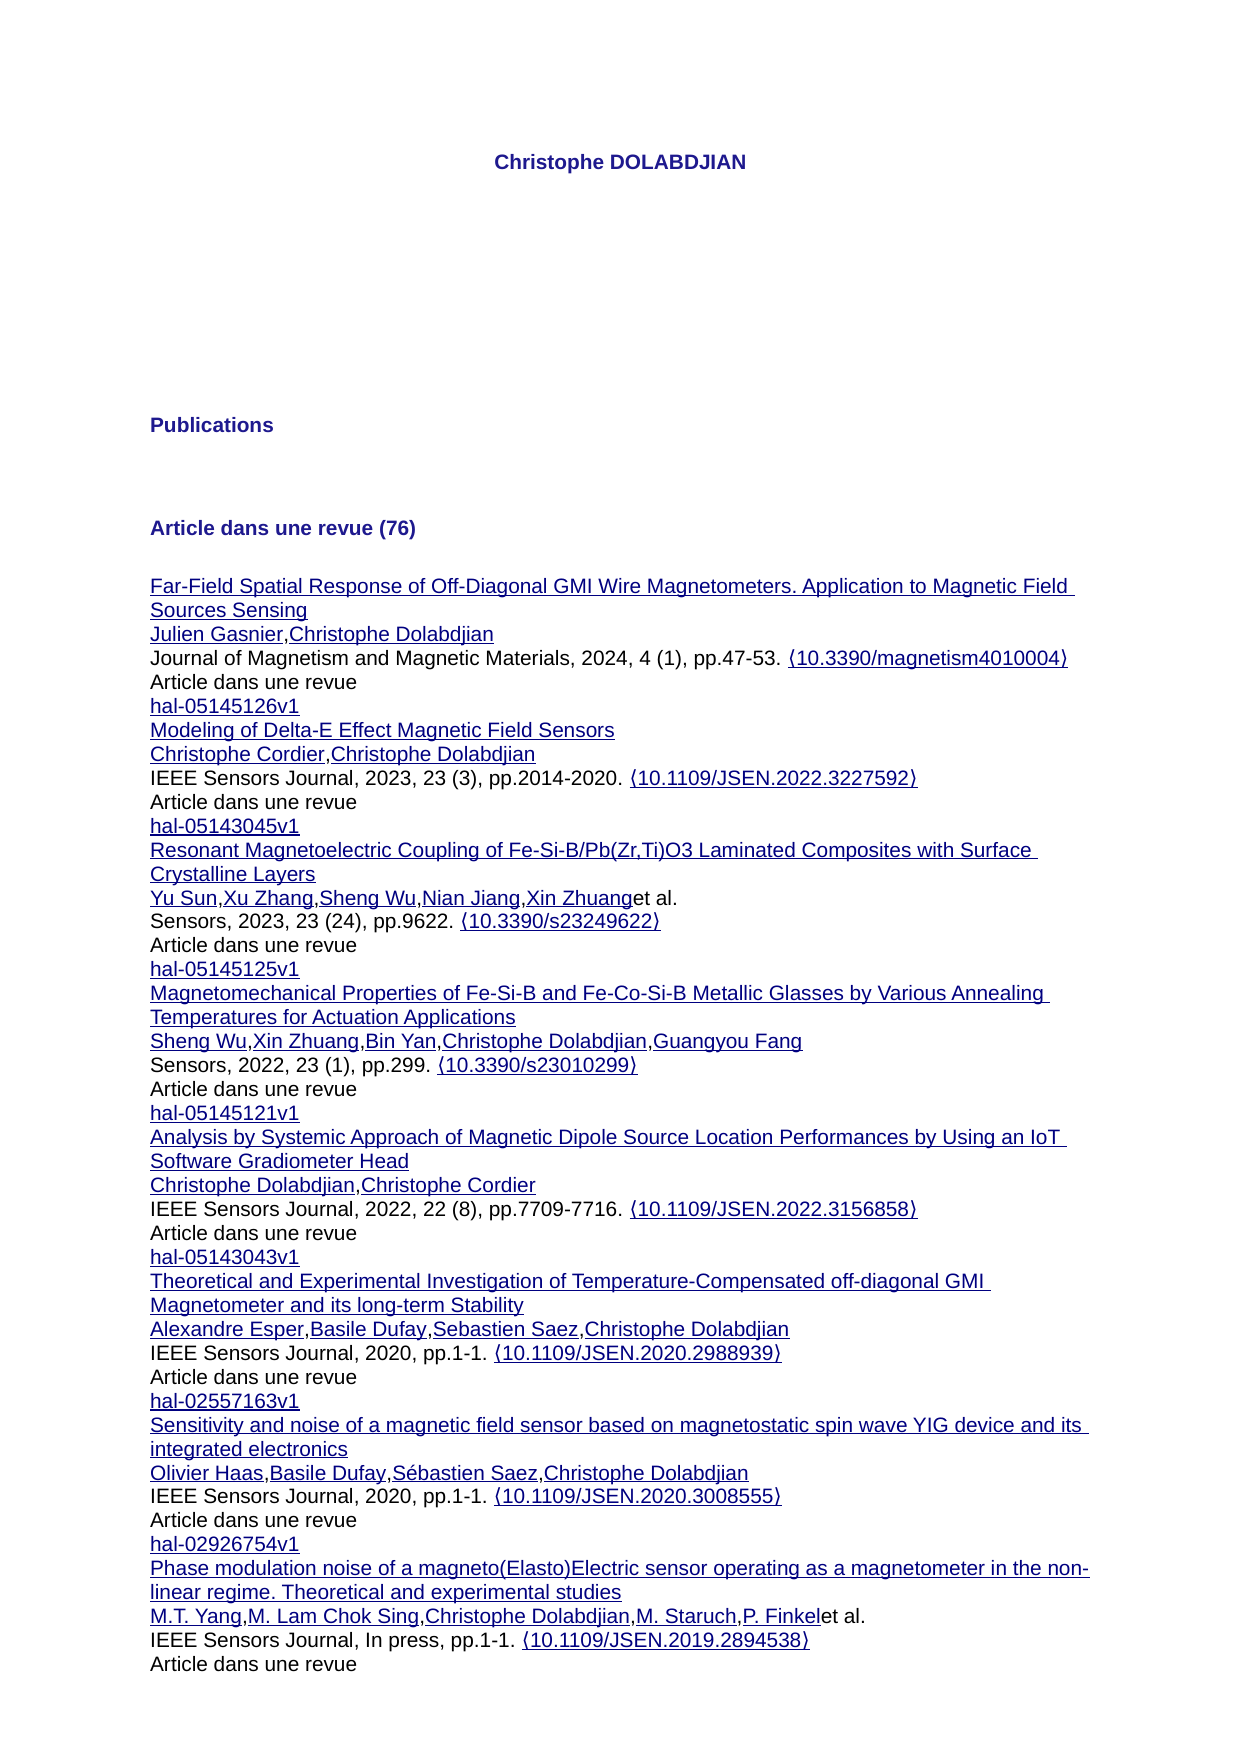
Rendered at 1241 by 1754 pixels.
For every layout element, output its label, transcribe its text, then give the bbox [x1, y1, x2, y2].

table_cell Theoretical and Experimental Investigation of Temperature-Compensated off-diagonal GMI Magnetometer and its long-term Stability Alexandre Esper,Basile Dufay,Sebastien Saez,Christophe Dolabdjian IEEE Sensors Journal, 2020, pp.1-1. ⟨10.1109/JSEN.2020.2988939⟩ Article dans une revue hal-02557163v1 [150, 1269, 1090, 1412]
table_cell linear regime. Theoretical and experimental studies M.T. Yang,M. Lam Chok Sing,Christophe Dolabdjian,M. Staruch,P. Finkelet al. IEEE Sensors Journal, In press, pp.1-1. ⟨10.1109/JSEN.2019.2894538⟩ Article dans une revue [150, 1578, 1090, 1676]
subtitle Publications [150, 412, 1090, 436]
table_cell Resonant Magnetoelectric Coupling of Fe-Si-B/Pb(Zr,Ti)O3 Laminated Composites with Surface Crystalline Layers Yu Sun,Xu Zhang,Sheng Wu,Nian Jiang,Xin Zhuanget al. Sensors, 2023, 23 (24), pp.9622. ⟨10.3390/s23249622⟩ Article dans une revue hal-05145125v1 [150, 838, 1090, 981]
table_cell Analysis by Systemic Approach of Magnetic Dipole Source Location Performances by Using an IoT Software Gradiometer Head Christophe Dolabdjian,Christophe Cordier IEEE Sensors Journal, 2022, 22 (8), pp.7709-7716. ⟨10.1109/JSEN.2022.3156858⟩ Article dans une revue hal-05143043v1 [150, 1125, 1090, 1269]
table_cell Magnetomechanical Properties of Fe-Si-B and Fe-Co-Si-B Metallic Glasses by Various Annealing Temperatures for Actuation Applications Sheng Wu,Xin Zhuang,Bin Yan,Christophe Dolabdjian,Guangyou Fang Sensors, 2022, 23 (1), pp.299. ⟨10.3390/s23010299⟩ Article dans une revue hal-05145121v1 [150, 981, 1090, 1125]
subtitle Christophe DOLABDJIAN [150, 150, 1090, 174]
table_cell Phase modulation noise of a magneto(Elasto)Electric sensor operating as a magnetometer in the non- [150, 1556, 1090, 1577]
table_cell Sensitivity and noise of a magnetic field sensor based on magnetostatic spin wave YIG device and its integrated electronics Olivier Haas,Basile Dufay,Sébastien Saez,Christophe Dolabdjian IEEE Sensors Journal, 2020, pp.1-1. ⟨10.1109/JSEN.2020.3008555⟩ Article dans une revue hal-02926754v1 [150, 1413, 1090, 1556]
subtitle Article dans une revue (76) [150, 516, 1090, 539]
table_cell Modeling of Delta-E Effect Magnetic Field Sensors Christophe Cordier,Christophe Dolabdjian IEEE Sensors Journal, 2023, 23 (3), pp.2014-2020. ⟨10.1109/JSEN.2022.3227592⟩ Article dans une revue hal-05143045v1 [150, 718, 1090, 837]
table_header Far-Field Spatial Response of Off-Diagonal GMI Wire Magnetometers. Application to Magnetic Field Sources Sensing Julien Gasnier,Christophe Dolabdjian Journal of Magnetism and Magnetic Materials, 2024, 4 (1), pp.47-53. ⟨10.3390/magnetism4010004⟩ Article dans une revue hal-05145126v1 [150, 574, 1090, 718]
